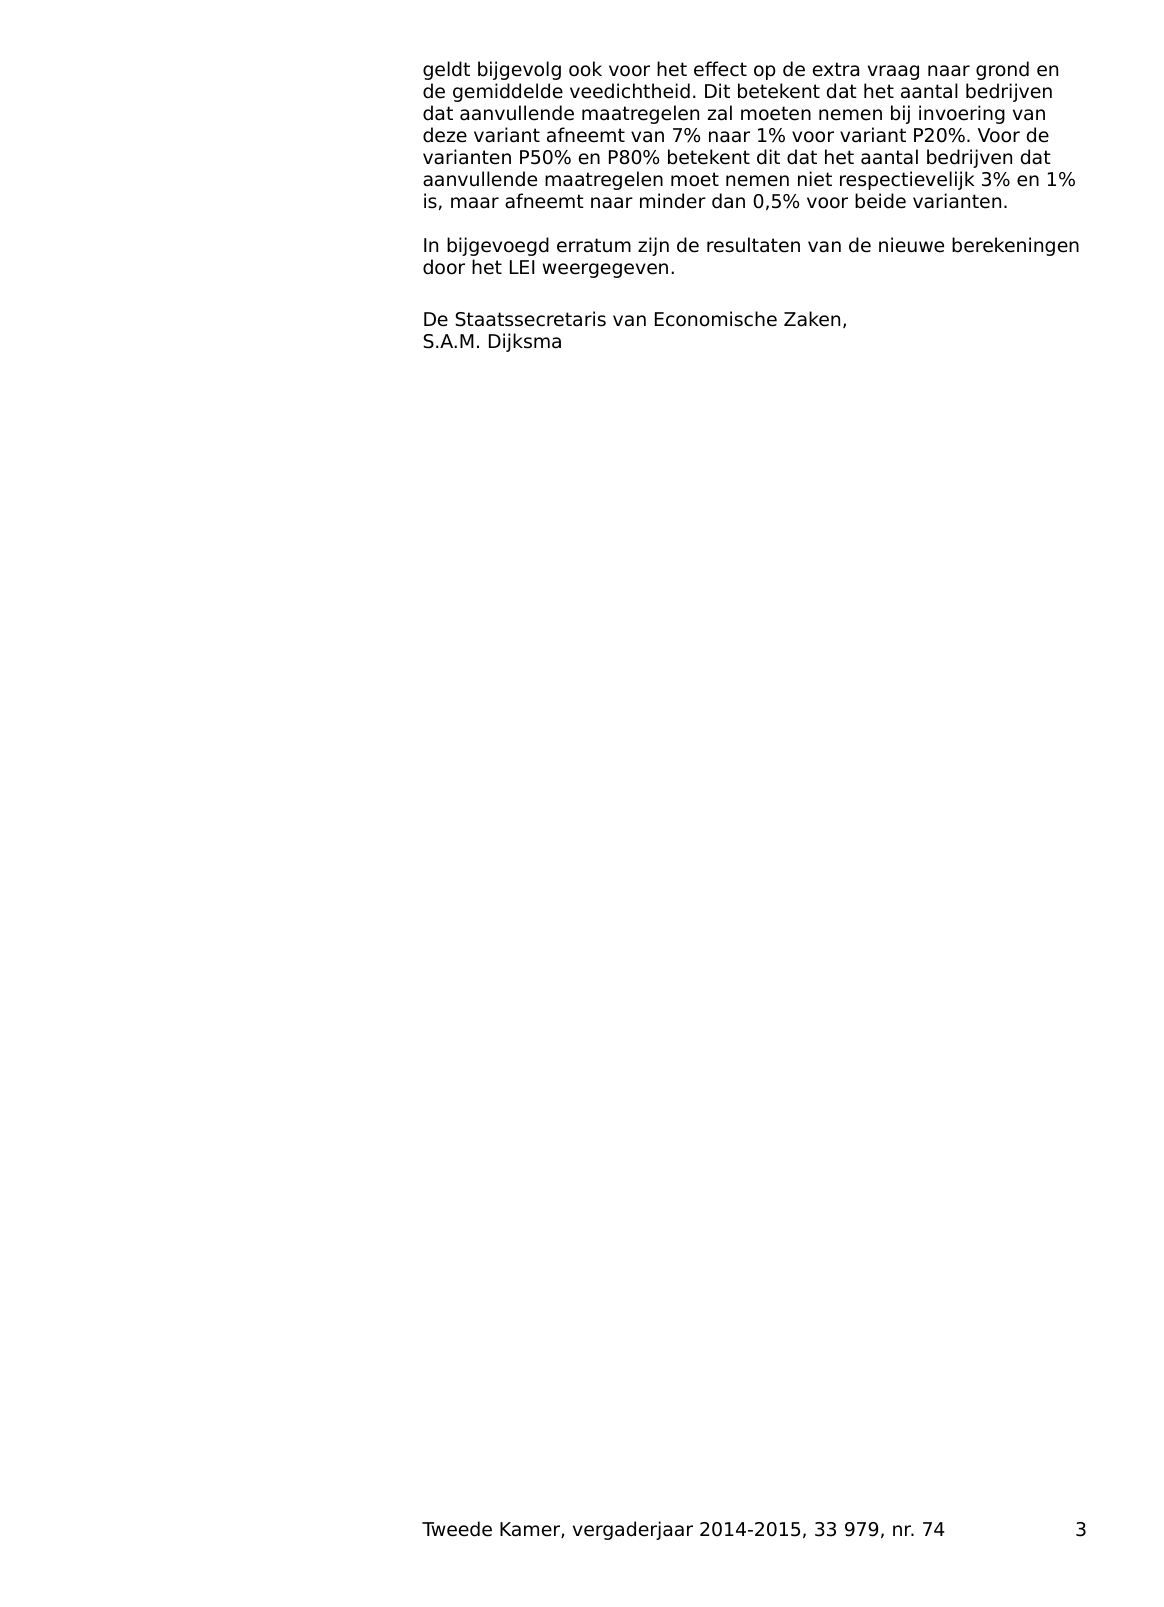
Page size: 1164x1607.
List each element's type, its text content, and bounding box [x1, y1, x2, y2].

text De Staatssecretaris van Economische Zaken, S.A.M. Dijksma [422, 309, 1087, 353]
text In bijgevoegd erratum zijn de resultaten van de nieuwe berekeningen door het LEI weergegeven. [422, 235, 1087, 279]
text geldt bijgevolg ook voor het effect op de extra vraag naar grond en de gemiddelde veedichtheid. Dit betekent dat het aantal bedrijven dat aanvullende maatregelen zal moeten nemen bij invoering van deze variant afneemt van 7% naar 1% voor variant P20%. Voor de varianten P50% en P80% betekent dit dat het aantal bedrijven dat aanvullende maatregelen moet nemen niet respectievelijk 3% en 1% is, maar afneemt naar minder dan 0,5% voor beide varianten. [422, 59, 1087, 213]
